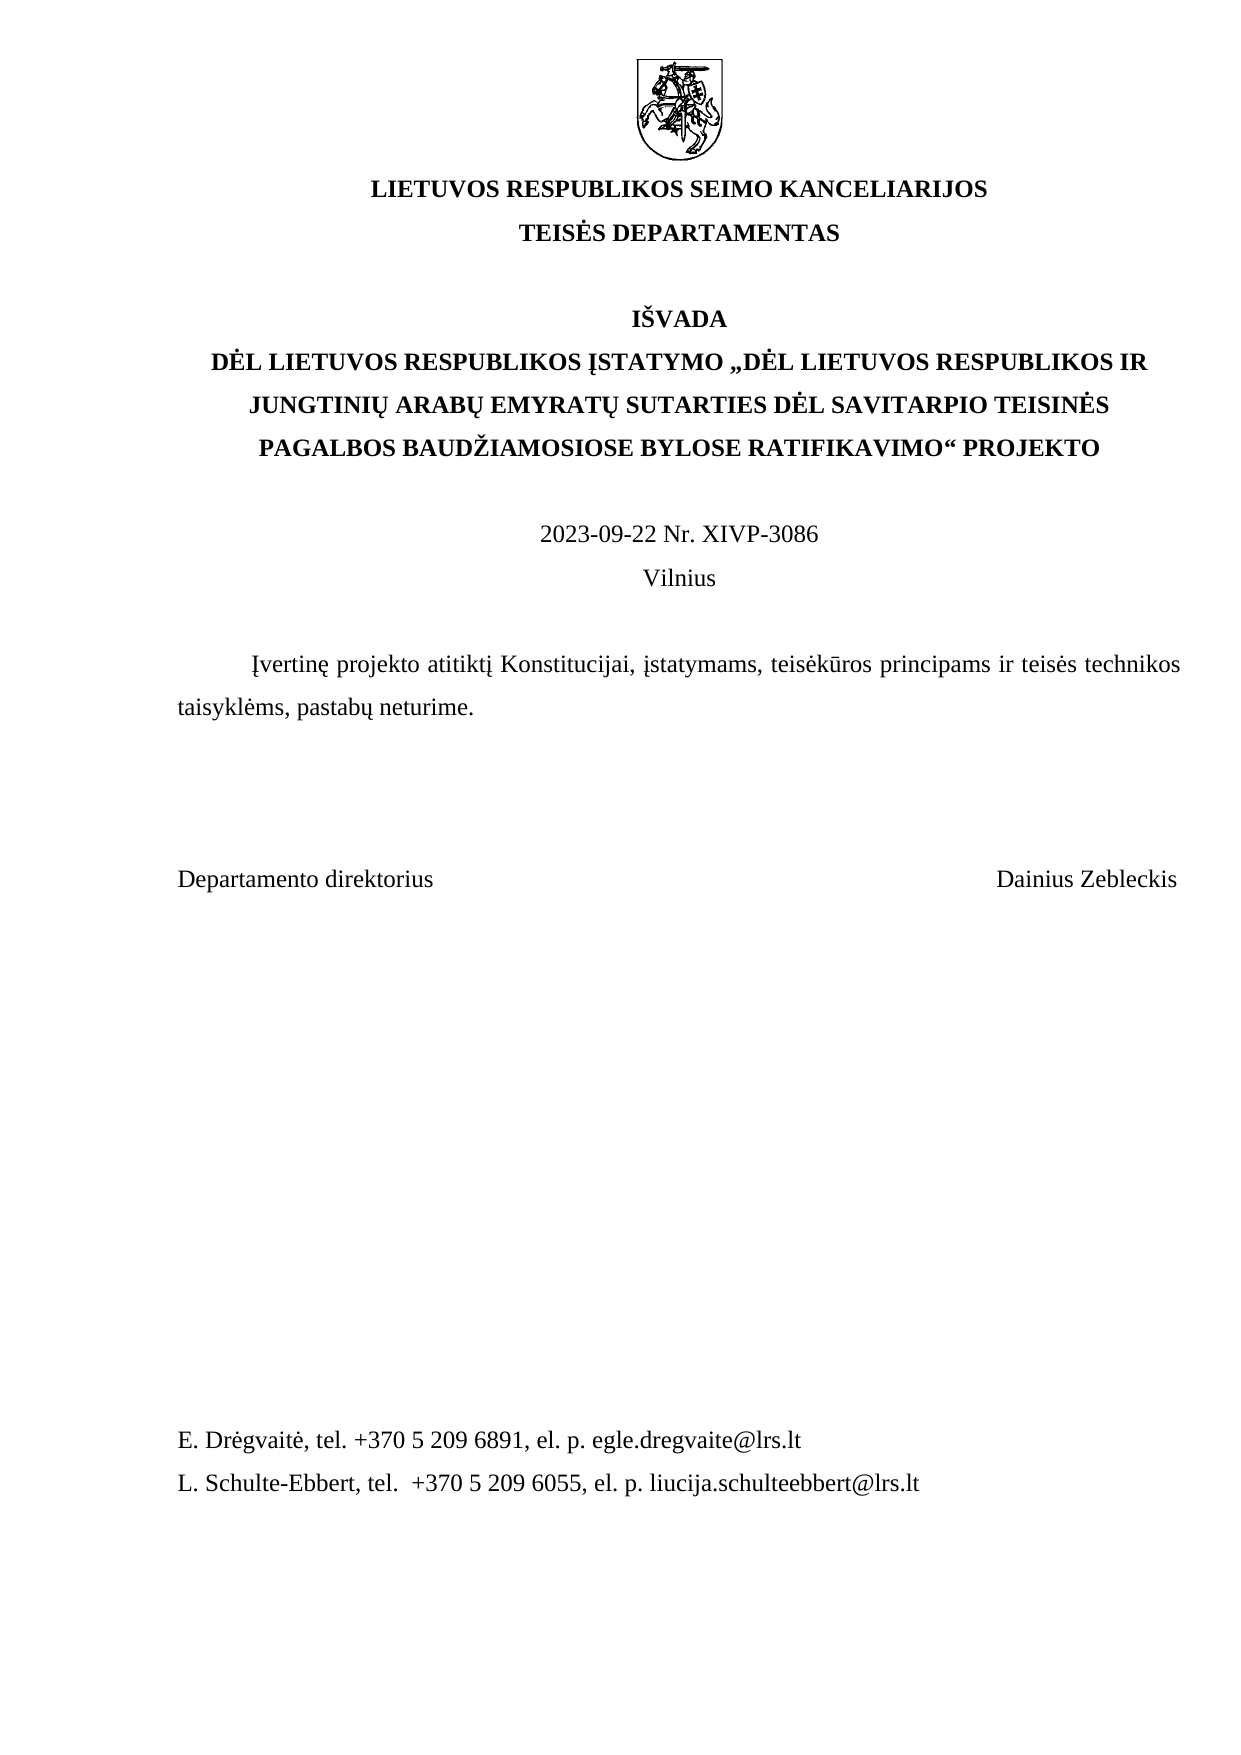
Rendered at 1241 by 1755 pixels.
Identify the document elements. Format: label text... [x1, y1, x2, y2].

text E. Drėgvaitė, tel. +370 5 209 6891, el. p. egle.dregvaite@lrs.lt [177, 1425, 1181, 1454]
text Vilnius [177, 563, 1181, 591]
text LIETUVOS RESPUBLIKOS SEIMO KANCELIARIJOS [177, 174, 1181, 203]
text Įvertinę projekto atitiktį Konstitucijai, įstatymams, teisėkūros principams ir teisės technikos taisyklėms, pastabų neturime. [177, 649, 1181, 721]
text DĖL LIETUVOS RESPUBLIKOS ĮSTATYMO „DĖL LIETUVOS RESPUBLIKOS IR JUNGTINIŲ ARABŲ EMYRATŲ SUTARTIES DĖL SAVITARPIO TEISINĖS PAGALBOS BAUDŽIAMOSIOSE BYLOSE RATIFIKAVIMO“ PROJEKTO [177, 347, 1181, 462]
text IŠVADA [177, 304, 1181, 333]
subtitle TEISĖS DEPARTAMENTAS [177, 218, 1181, 246]
text L. Schulte-Ebbert, tel. +370 5 209 6055, el. p. liucija.schulteebbert@lrs.lt [177, 1468, 1181, 1497]
text 2023-09-22 Nr. XIVP-3086 [177, 519, 1181, 548]
text Departamento direktorius Dainius Zebleckis [177, 864, 1181, 893]
